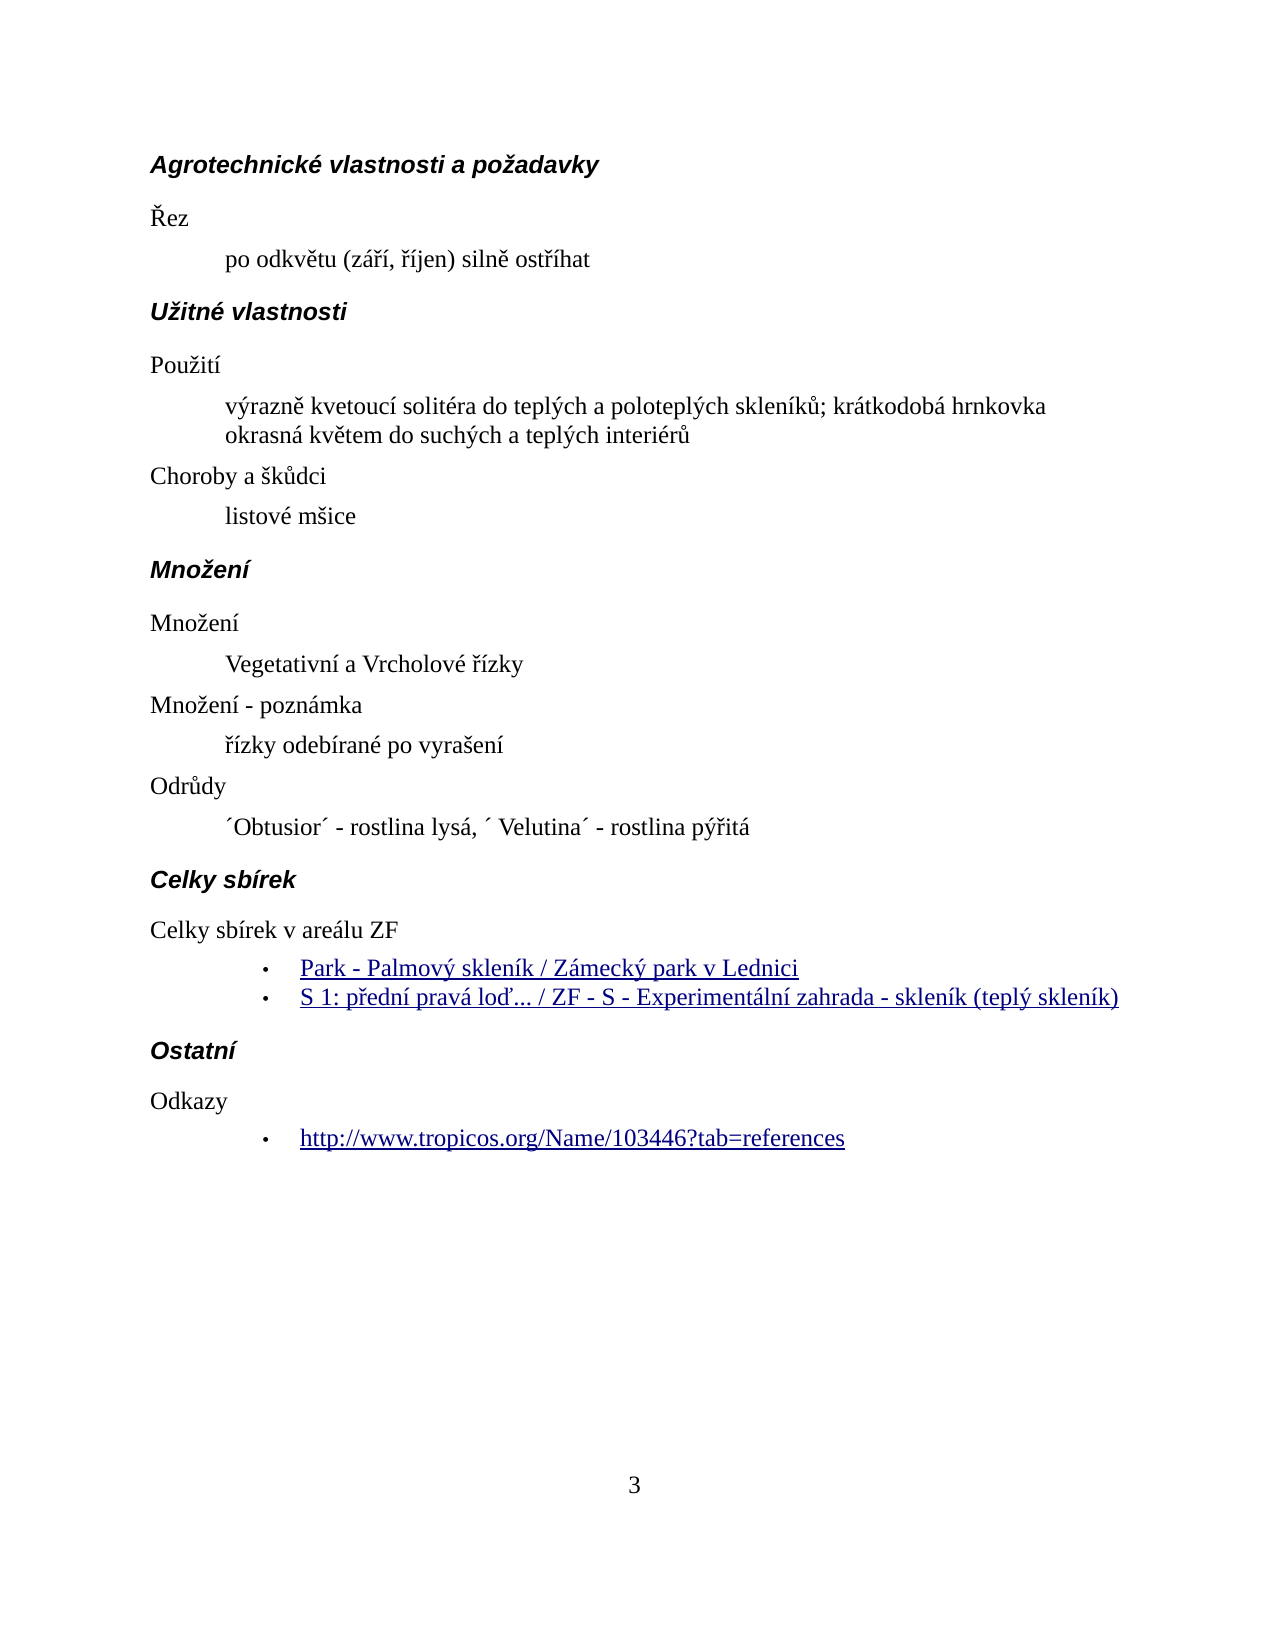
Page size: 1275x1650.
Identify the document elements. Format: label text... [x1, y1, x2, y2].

subtitle Množení [150, 555, 1125, 584]
subtitle Agrotechnické vlastnosti a požadavky [150, 150, 1125, 178]
subtitle Ostatní [150, 1036, 1125, 1064]
text Odrůdy [150, 771, 1125, 800]
subtitle Užitné vlastnosti [150, 297, 1125, 326]
text Množení - poznámka [150, 690, 1125, 718]
subtitle Celky sbírek [150, 866, 1125, 894]
text po odkvětu (září, říjen) silně ostříhat [225, 244, 1125, 272]
text Vegetativní a Vrcholové řízky [225, 649, 1125, 678]
text Řez [150, 203, 1125, 232]
text Choroby a škůdci [150, 461, 1125, 489]
text výrazně kvetoucí solitéra do teplých a poloteplých skleníků; krátkodobá hrnkovka okrasná květem do suchých a teplých interiérů [225, 391, 1125, 449]
list http://www.tropicos.org/Name/103446?tab=references [262, 1123, 1125, 1152]
text Použití [150, 351, 1125, 379]
list S 1: přední pravá loď... / ZF - S - Experimentální zahrada - skleník (teplý skleník) [262, 982, 1125, 1011]
list Park - Palmový skleník / Zámecký park v Lednici [262, 953, 1125, 982]
text ´Obtusior´ - rostlina lysá, ´ Velutina´ - rostlina pýřitá [225, 812, 1125, 841]
text řízky odebírané po vyrašení [225, 730, 1125, 759]
text Množení [150, 608, 1125, 637]
text listové mšice [225, 501, 1125, 530]
text Odkazy [150, 1086, 1125, 1114]
text Celky sbírek v areálu ZF [150, 916, 1125, 944]
